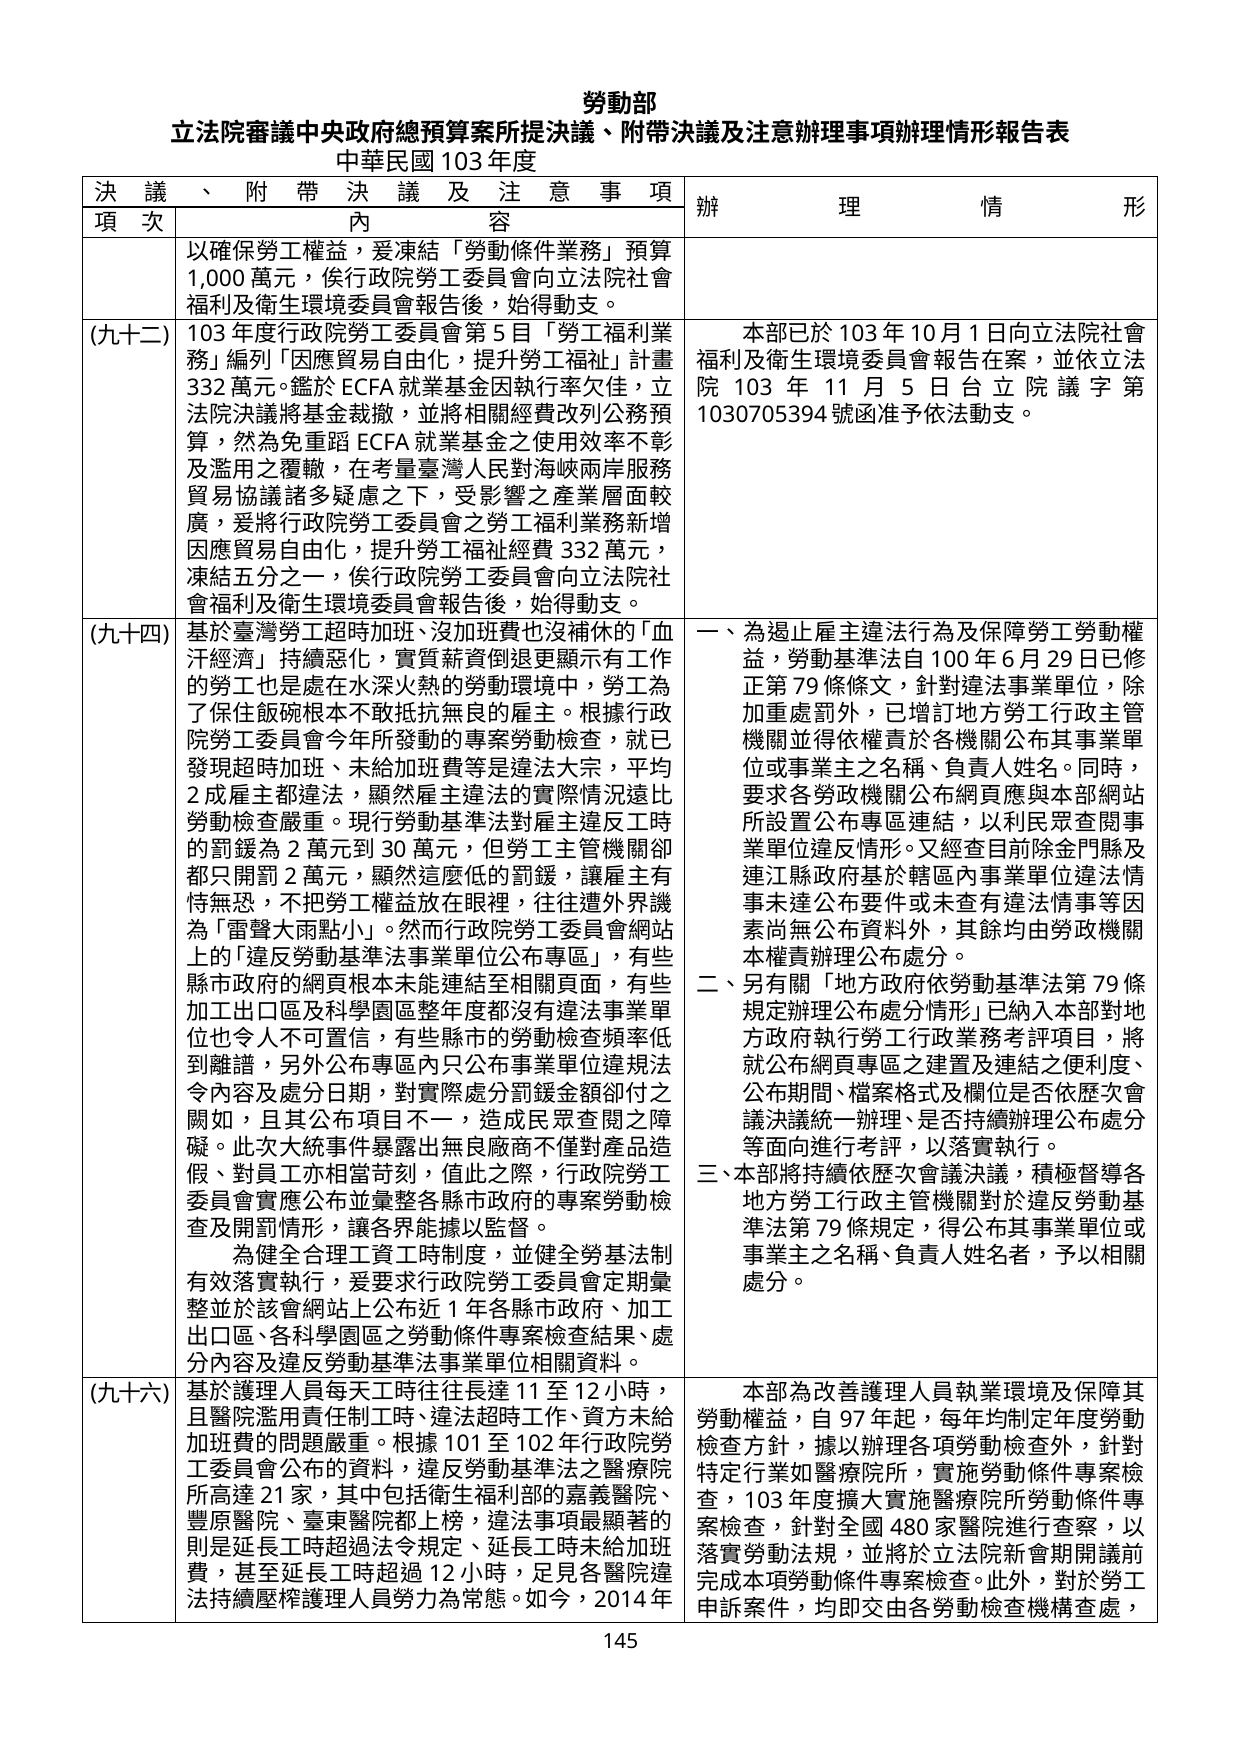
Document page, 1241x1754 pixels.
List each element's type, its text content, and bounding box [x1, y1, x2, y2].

table_cell 基於臺灣勞工超時加班、沒加班費也沒補休的「血汗經濟」持續惡化，實質薪資倒退更顯示有工作的勞工也是處在水深火熱的勞動環境中，勞工為了保住飯碗根本不敢抵抗無良的雇主。根據行政院勞工委員會今年所發動的專案勞動檢查，就已發現超時加班、未給加班費等是違法大宗，平均2成雇主都違法，顯然雇主違法的實際情況遠比勞動檢查嚴重。現行勞動基準法對雇主違反工時的罰鍰為2萬元到30萬元，但勞工主管機關卻都只開罰2萬元，顯然這麼低的罰鍰，讓雇主有恃無恐，不把勞工權益放在眼裡，往往遭外界譏為「雷聲大雨點小」。然而行政院勞工委員會網站上的「違反勞動基準法事業單位公布專區」，有些縣市政府的網頁根本未能連結至相關頁面，有些加工出口區及科學園區整年度都沒有違法事業單位也令人不可置信，有些縣市的勞動檢查頻率低到離譜，另外公布專區內只公布事業單位違規法令內容及處分日期，對實際處分罰鍰金額卻付之闕如，且其公布項目不一，造成民眾查閱之障礙。此次大統事件暴露出無良廠商不僅對產品造假、對員工亦相當苛刻，值此之際，行政院勞工委員會實應公布並彙整各縣市政府的專案勞動檢查及開罰情形，讓各界能據以監督。 為健全合理工資工時制度，並健全勞基法制有效落實執行，爰要求行政院勞工委員會定期彙整並於該會網站上公布近1年各縣市政府、加工出口區、各科學園區之勞動條件專案檢查結果、處分內容及違反勞動基準法事業單位相關資料。 [176, 619, 684, 1377]
table_header 辦理情形 [685, 177, 1157, 237]
table_cell [685, 238, 1157, 319]
table_cell (九十六) [83, 1378, 175, 1622]
table_cell 本部為改善護理人員執業環境及保障其勞動權益，自 97年起，每年均制定年度勞動檢查方針，據以辦理各項勞動檢查外，針對特定行業如醫療院所，實施勞動條件專案檢查，103年度擴大實施醫療院所勞動條件專案檢查，針對全國480家醫院進行查察，以落實勞動法規，並將於立法院新會期開議前完成本項勞動條件專案檢查。此外，對於勞工申訴案件，均即交由各勞動檢查機構查處， [685, 1378, 1157, 1622]
table_cell 103年度行政院勞工委員會第5目「勞工福利業務」編列「因應貿易自由化，提升勞工福祉」計畫332萬元。鑑於ECFA就業基金因執行率欠佳，立法院決議將基金裁撤，並將相關經費改列公務預算，然為免重蹈ECFA就業基金之使用效率不彰及濫用之覆轍，在考量臺灣人民對海峽兩岸服務貿易協議諸多疑慮之下，受影響之產業層面較廣，爰將行政院勞工委員會之勞工福利業務新增因應貿易自由化，提升勞工福祉經費332萬元，凍結五分之一，俟行政院勞工委員會向立法院社會福利及衛生環境委員會報告後，始得動支。 [176, 320, 684, 618]
table_cell 一、為遏止雇主違法行為及保障勞工勞動權益，勞動基準法自100年6月29日已修正第79條條文，針對違法事業單位，除加重處罰外，已增訂地方勞工行政主管機關並得依權責於各機關公布其事業單位或事業主之名稱、負責人姓名。同時，要求各勞政機關公布網頁應與本部網站所設置公布專區連結，以利民眾查閱事業單位違反情形。又經查目前除金門縣及連江縣政府基於轄區內事業單位違法情事未達公布要件或未查有違法情事等因素尚無公布資料外，其餘均由勞政機關本權責辦理公布處分。 二、另有關「地方政府依勞動基準法第79條規定辦理公布處分情形」已納入本部對地方政府執行勞工行政業務考評項目，將就公布網頁專區之建置及連結之便利度、公布期間、檔案格式及欄位是否依歷次會議決議統一辦理、是否持續辦理公布處分等面向進行考評，以落實執行。 三、本部將持續依歷次會議決議，積極督導各地方勞工行政主管機關對於違反勞動基準法第79條規定，得公布其事業單位或事業主之名稱、負責人姓名者，予以相關處分。 [685, 619, 1157, 1377]
table_cell [83, 238, 175, 319]
table_cell 基於護理人員每天工時往往長達11至12小時，且醫院濫用責任制工時、違法超時工作、資方未給加班費的問題嚴重。根據101至102年行政院勞工委員會公布的資料，違反勞動基準法之醫療院所高達21家，其中包括衛生福利部的嘉義醫院、豐原醫院、臺東醫院都上榜，違法事項最顯著的則是延長工時超過法令規定、延長工時未給加班費，甚至延長工時超過12小時，足見各醫院違法持續壓榨護理人員勞力為常態。如今，2014年 [176, 1378, 684, 1622]
table_cell 本部已於103年10月1日向立法院社會福利及衛生環境委員會報告在案，並依立法院103年11月5日台立院議字第1030705394號函准予依法動支。 [685, 320, 1157, 618]
table_cell 以確保勞工權益，爰凍結「勞動條件業務」預算1,000萬元，俟行政院勞工委員會向立法院社會福利及衛生環境委員會報告後，始得動支。 [176, 238, 684, 319]
table_header 決議、附帶決議及注意事項 [83, 177, 684, 206]
table_cell 項次 [83, 208, 175, 237]
table_cell (九十四) [83, 619, 175, 1377]
table_cell (九十二) [83, 320, 175, 618]
table_cell 內 容 [176, 208, 684, 237]
